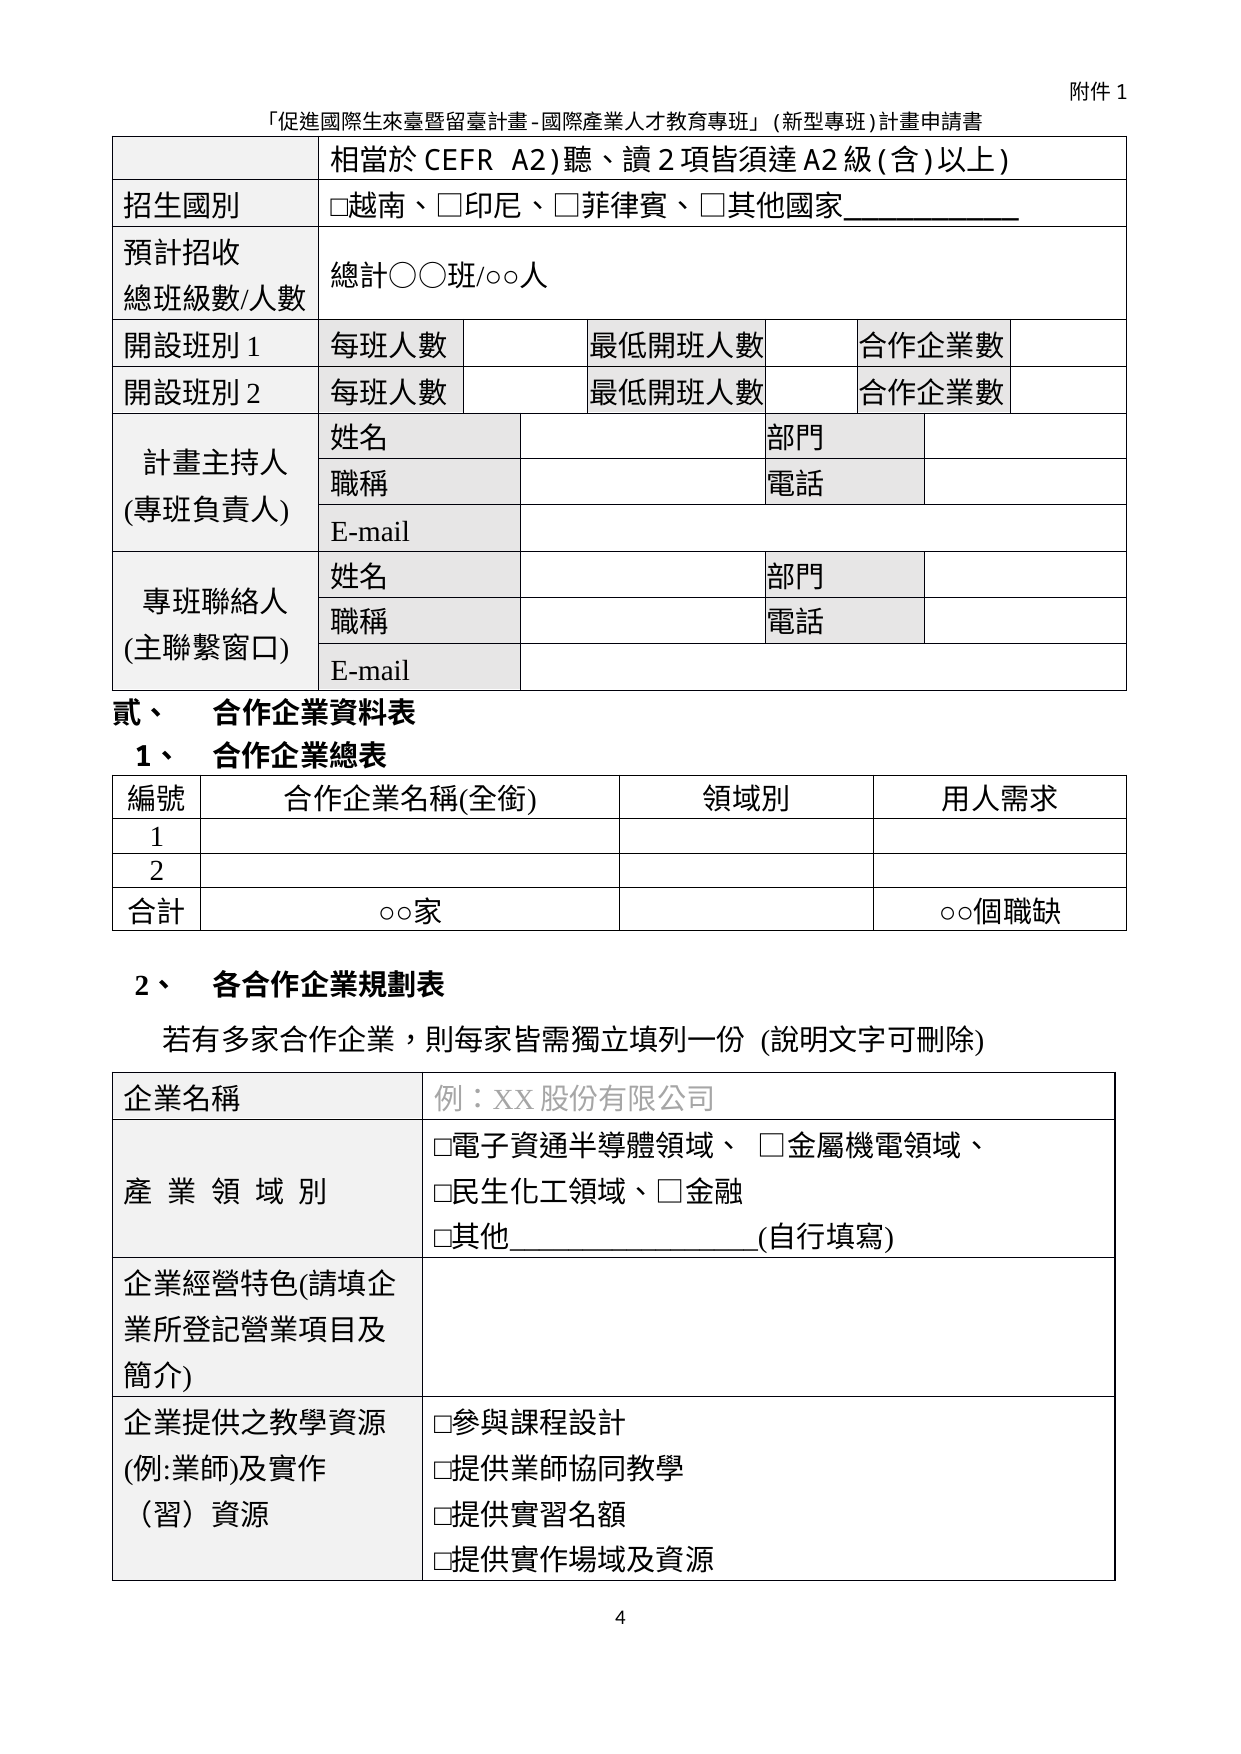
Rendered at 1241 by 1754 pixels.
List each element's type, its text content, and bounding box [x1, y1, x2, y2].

table_cell [925, 598, 1126, 643]
table_cell 部門 [766, 552, 924, 597]
table_cell [925, 414, 1126, 458]
table_cell 電話 [766, 459, 924, 504]
table_cell 1 [113, 819, 200, 852]
table_header 用人需求 [874, 776, 1126, 818]
table_cell [423, 1258, 1114, 1396]
table_cell [766, 320, 857, 366]
table_cell 最低開班人數 [588, 367, 765, 412]
table_cell E-mail [319, 505, 520, 551]
table_cell 開設班別2 [113, 367, 318, 412]
table_cell 專班聯絡人 (主聯繫窗口) [113, 552, 318, 689]
table_cell [1011, 367, 1126, 412]
table_cell 企業提供之教學資源(例:業師)及實作（習）資源 [113, 1397, 422, 1580]
list 各合作企業規劃表 [134, 962, 1128, 1004]
table_cell 合作企業數 [858, 320, 1010, 366]
table_cell [874, 854, 1126, 887]
table_cell [521, 552, 765, 597]
table_cell 相當於CEFR A2)聽、讀2項皆須達A2級(含)以上) [319, 137, 1126, 179]
table_cell 合作企業數 [858, 367, 1010, 412]
table_cell □電子資通半導體領域、 □金屬機電領域、 □民生化工領域、□金融 □其他_________________(自行填寫) [423, 1120, 1114, 1257]
table_cell [620, 819, 873, 852]
table_cell 企業經營特色(請填企業所登記營業項目及簡介) [113, 1258, 422, 1396]
table_cell 招生國別 [113, 180, 318, 226]
table_cell 計畫主持人 (專班負責人) [113, 414, 318, 551]
table_cell [464, 320, 587, 366]
table_cell [521, 644, 1126, 689]
table_cell 每班人數 [319, 367, 463, 412]
table_cell 每班人數 [319, 320, 463, 366]
table_cell 最低開班人數 [588, 320, 765, 366]
table_cell [521, 414, 765, 458]
table_cell [620, 854, 873, 887]
table_cell [925, 552, 1126, 597]
table_header 領域別 [620, 776, 873, 818]
text 若有多家合作企業，則每家皆需獨立填列一份 (說明文字可刪除) [162, 1017, 1128, 1059]
table_header 企業名稱 [113, 1073, 422, 1118]
table_cell 預計招收 總班級數/人數 [113, 227, 318, 319]
table_cell [766, 367, 857, 412]
table_cell [925, 459, 1126, 504]
table_cell [874, 819, 1126, 852]
table_cell ○○家 [201, 888, 619, 930]
table_cell [201, 819, 619, 852]
table_cell 電話 [766, 598, 924, 643]
table_cell 姓名 [319, 414, 520, 458]
table_cell 職稱 [319, 459, 520, 504]
table_cell E-mail [319, 644, 520, 689]
table_cell 開設班別1 [113, 320, 318, 366]
table_cell [521, 598, 765, 643]
table_cell □越南、□印尼、□菲律賓、□其他國家__________ [319, 180, 1126, 226]
table_header 合作企業名稱(全銜) [201, 776, 619, 818]
table_cell [464, 367, 587, 412]
table_cell [620, 888, 873, 930]
table_cell ○○個職缺 [874, 888, 1126, 930]
table_cell 產 業 領 域 別 [113, 1120, 422, 1257]
table_cell 2 [113, 854, 200, 887]
table_cell [521, 459, 765, 504]
list 合作企業資料表 [112, 691, 1128, 732]
table_cell 總計○○班/○○人 [319, 227, 1126, 319]
table_cell 合計 [113, 888, 200, 930]
table_header 編號 [113, 776, 200, 818]
table_header 例：XX股份有限公司 [423, 1073, 1114, 1118]
table_cell 職稱 [319, 598, 520, 643]
table_cell [201, 854, 619, 887]
table_cell □參與課程設計 □提供業師協同教學 □提供實習名額 □提供實作場域及資源 [423, 1397, 1114, 1580]
table_cell [113, 137, 318, 179]
table_cell 部門 [766, 414, 924, 458]
list 合作企業總表 [134, 732, 1128, 774]
table_cell [1011, 320, 1126, 366]
table_cell 姓名 [319, 552, 520, 597]
table_cell [521, 505, 1126, 551]
